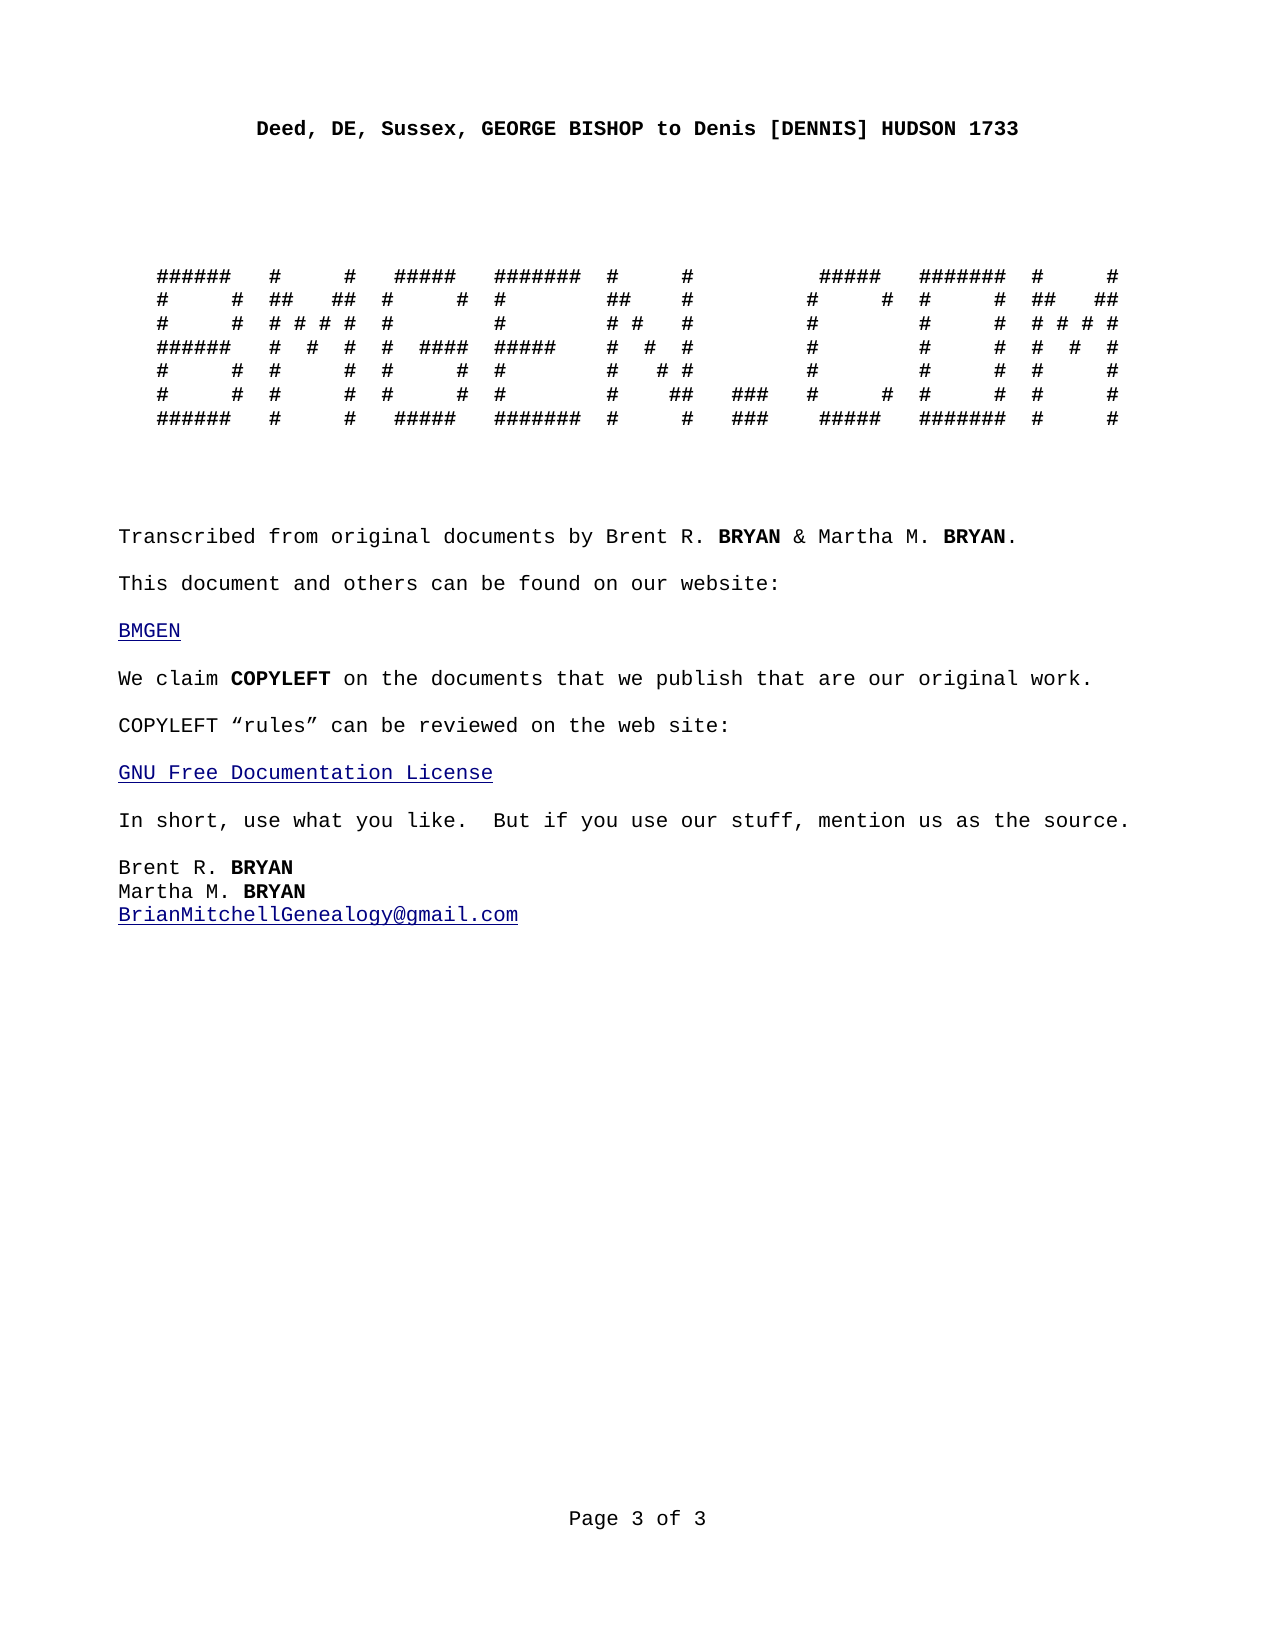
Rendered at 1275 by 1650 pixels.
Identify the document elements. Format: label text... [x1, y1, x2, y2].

text Transcribed from original documents by Brent R. Bryan & Martha M. Bryan. [118, 526, 1157, 549]
text This document and others can be found on our website: [118, 573, 1157, 597]
text ###### # # # # #### ##### # # # # # # # # # [118, 337, 1157, 360]
text # # # # # # # # ## ### # # # # # # [118, 384, 1157, 408]
text # # # # # # # # # # # # # # # # # # [118, 313, 1157, 337]
text We claim COPYLEFT on the documents that we publish that are our original work. [118, 668, 1157, 691]
text ###### # # ##### ####### # # ##### ####### # # [118, 266, 1157, 289]
text COPYLEFT “rules” can be reviewed on the web site: [118, 715, 1157, 739]
text BMGEN [118, 621, 1157, 644]
text ###### # # ##### ####### # # ### ##### ####### # # [118, 408, 1157, 431]
text Martha M. Bryan [118, 881, 1157, 904]
text BrianMitchellGenealogy@gmail.com [118, 904, 1157, 928]
text Brent R. Bryan [118, 857, 1157, 881]
text # # ## ## # # # ## # # # # # ## ## [118, 289, 1157, 313]
text In short, use what you like. But if you use our stuff, mention us as the source. [118, 810, 1157, 833]
text GNU Free Documentation License [118, 762, 1157, 786]
text # # # # # # # # # # # # # # # [118, 360, 1157, 384]
